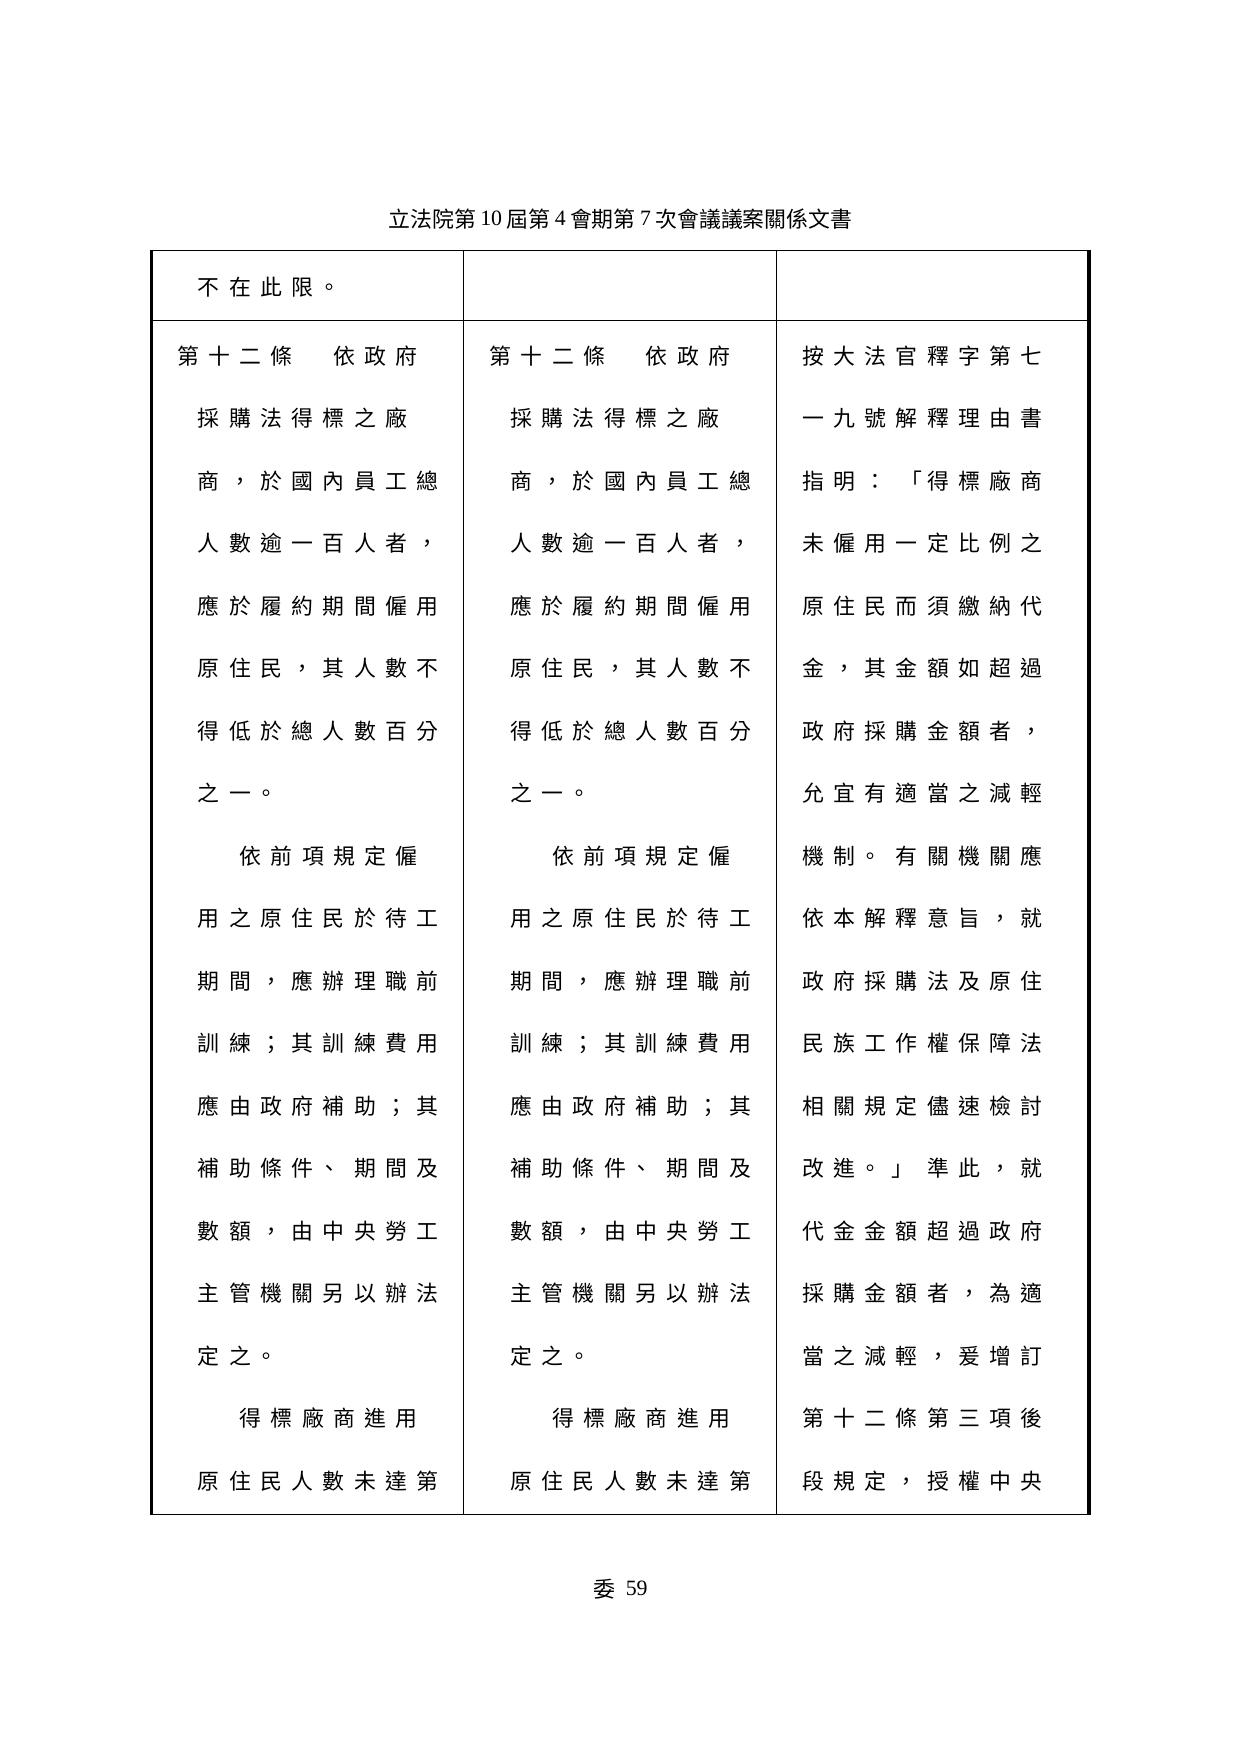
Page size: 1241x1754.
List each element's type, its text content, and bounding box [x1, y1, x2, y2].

table_cell [464, 251, 776, 319]
table_cell 不在此限。 [153, 251, 463, 319]
table_cell 第十二條 依政府採購法得標之廠商，於國內員工總人數逾一百人者，應於履約期間僱用原住民，其人數不得低於總人數百分之一。 依前項規定僱用之原住民於待工期間，應辦理職前訓練；其訓練費用應由政府補助；其補助條件、期間及數額，由中央勞工主管機關另以辦法定之。 得標廠商進用原住民人數未達第 [153, 321, 463, 1514]
table_cell 按大法官釋字第七一九號解釋理由書指明：「得標廠商未僱用一定比例之原住民而須繳納代金，其金額如超過政府採購金額者，允宜有適當之減輕機制。有關機關應依本解釋意旨，就政府採購法及原住民族工作權保障法相關規定儘速檢討改進。」準此，就代金金額超過政府採購金額者，為適當之減輕，爰增訂第十二條第三項後段規定，授權中央 [777, 321, 1087, 1514]
table_cell [777, 251, 1087, 319]
table_cell 第十二條 依政府採購法得標之廠商，於國內員工總人數逾一百人者，應於履約期間僱用原住民，其人數不得低於總人數百分之一。 依前項規定僱用之原住民於待工期間，應辦理職前訓練；其訓練費用應由政府補助；其補助條件、期間及數額，由中央勞工主管機關另以辦法定之。 得標廠商進用原住民人數未達第 [464, 321, 776, 1514]
